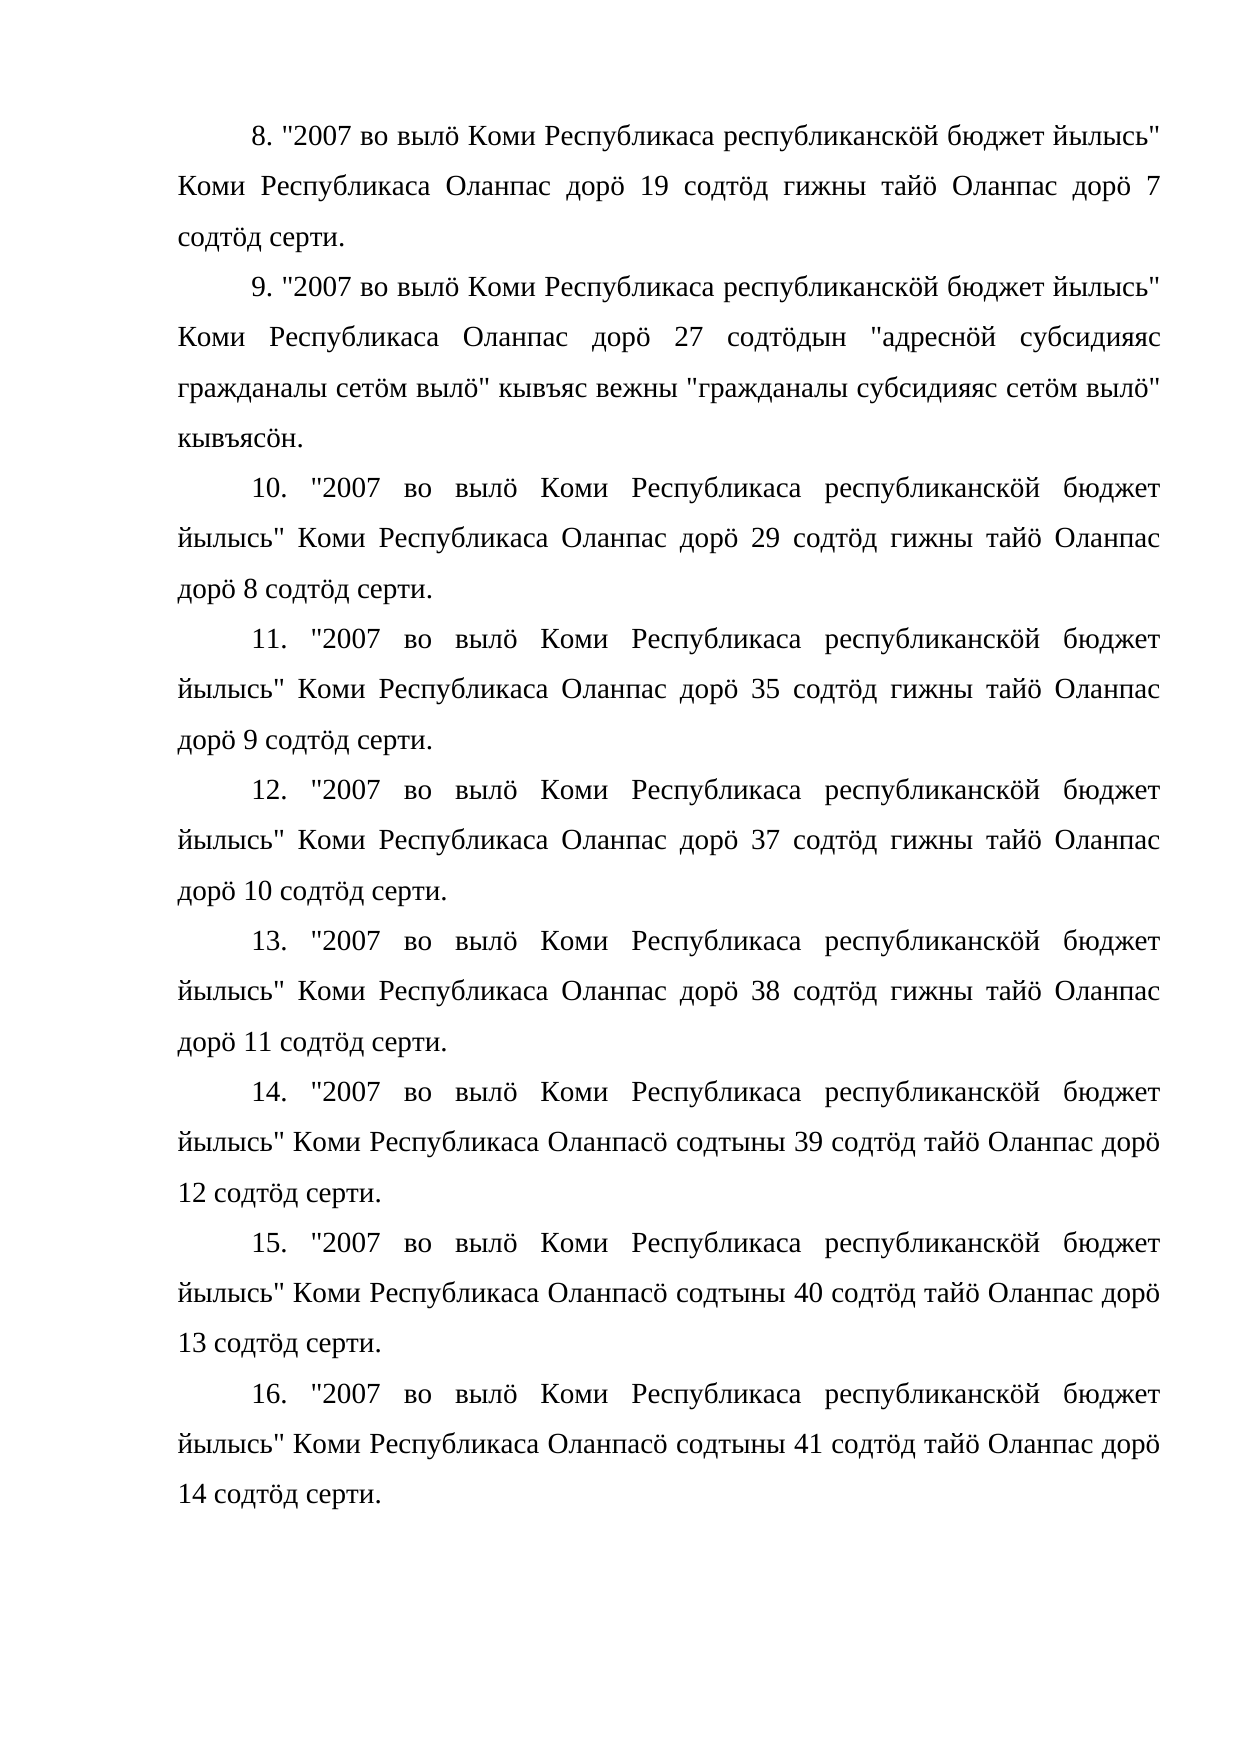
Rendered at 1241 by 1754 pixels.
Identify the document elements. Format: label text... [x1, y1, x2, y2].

text 16. "2007 во вылö Коми Республикаса республиканскöй бюджет йылысь" Коми Республикаса Оланпасö содтыны 41 содтöд тайö Оланпас дорö 14 содтöд серти. [177, 1376, 1162, 1510]
text 12. "2007 во вылö Коми Республикаса республиканскöй бюджет йылысь" Коми Республикаса Оланпас дорö 37 содтöд гижны тайö Оланпас дорö 10 содтöд серти. [177, 772, 1162, 906]
text 13. "2007 во вылö Коми Республикаса республиканскöй бюджет йылысь" Коми Республикаса Оланпас дорö 38 содтöд гижны тайö Оланпас дорö 11 содтöд серти. [177, 923, 1162, 1057]
text 8. "2007 во вылö Коми Республикаса республиканскöй бюджет йылысь" Коми Республикаса Оланпас дорö 19 содтöд гижны тайö Оланпас дорö 7 содтöд серти. [177, 118, 1162, 252]
text 15. "2007 во вылö Коми Республикаса республиканскöй бюджет йылысь" Коми Республикаса Оланпасö содтыны 40 содтöд тайö Оланпас дорö 13 содтöд серти. [177, 1225, 1162, 1359]
text 10. "2007 во вылö Коми Республикаса республиканскöй бюджет йылысь" Коми Республикаса Оланпас дорö 29 содтöд гижны тайö Оланпас дорö 8 содтöд серти. [177, 470, 1162, 604]
text 11. "2007 во вылö Коми Республикаса республиканскöй бюджет йылысь" Коми Республикаса Оланпас дорö 35 содтöд гижны тайö Оланпас дорö 9 содтöд серти. [177, 621, 1162, 755]
text 9. "2007 во вылö Коми Республикаса республиканскöй бюджет йылысь" Коми Республикаса Оланпас дорö 27 содтöдын "адреснöй субсидияяс гражданалы сетöм вылö" кывъяс вежны "гражданалы субсидияяс сетöм вылö" кывъясöн. [177, 269, 1162, 453]
text 14. "2007 во вылö Коми Республикаса республиканскöй бюджет йылысь" Коми Республикаса Оланпасö содтыны 39 содтöд тайö Оланпас дорö 12 содтöд серти. [177, 1074, 1162, 1208]
